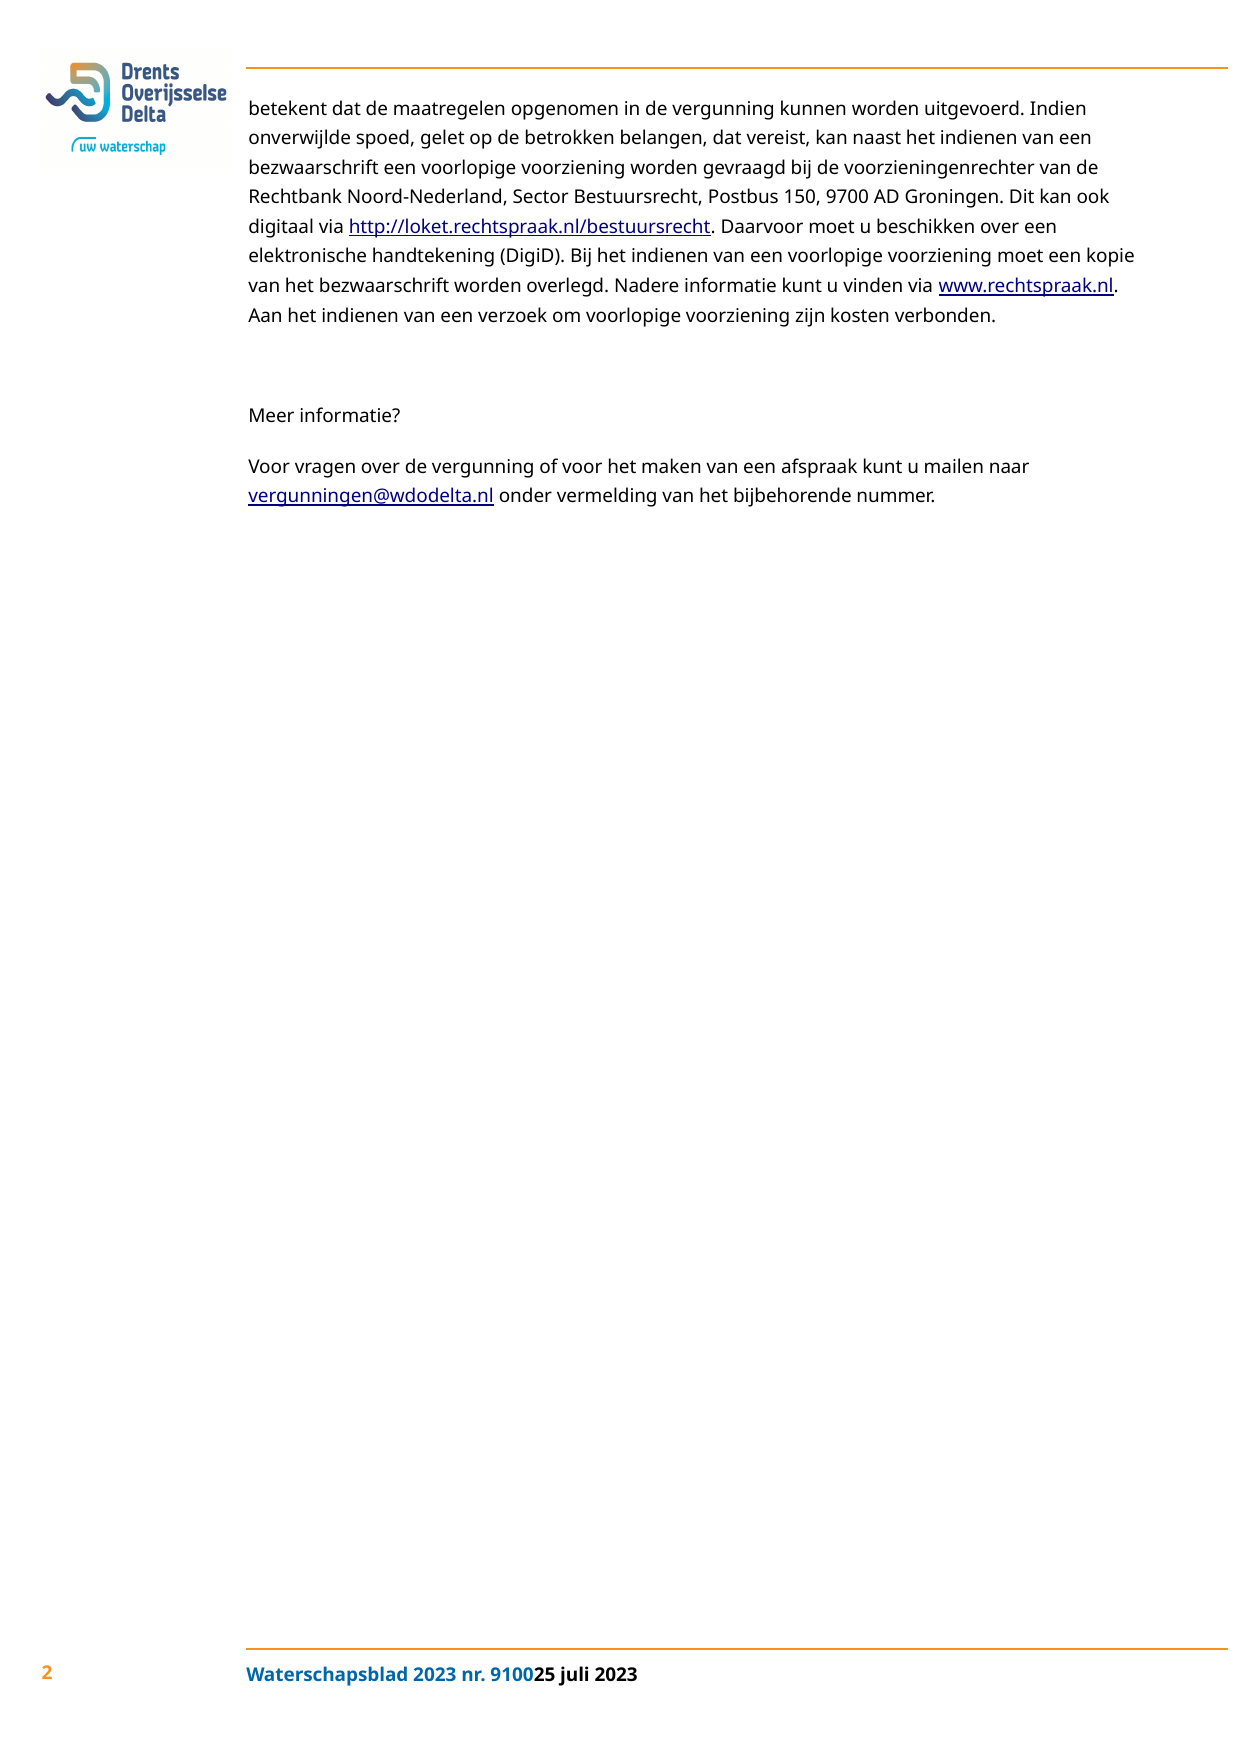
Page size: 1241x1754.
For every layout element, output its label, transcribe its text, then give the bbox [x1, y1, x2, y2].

text betekent dat de maatregelen opgenomen in de vergunning kunnen worden uitgevoerd. Indien onverwijlde spoed, gelet op de betrokken belangen, dat vereist, kan naast het indienen van een bezwaarschrift een voorlopige voorziening worden gevraagd bij de voorzieningenrechter van de Rechtbank Noord-Nederland, Sector Bestuursrecht, Postbus 150, 9700 AD Groningen. Dit kan ook digitaal via http://loket.rechtspraak.nl/bestuursrecht. Daarvoor moet u beschikken over een elektronische handtekening (DigiD). Bij het indienen van een voorlopige voorziening moet een kopie van het bezwaarschrift worden overlegd. Nadere informatie kunt u vinden via www.rechtspraak.nl. Aan het indienen van een verzoek om voorlopige voorziening zijn kosten verbonden. [248, 95, 1152, 328]
text Voor vragen over de vergunning of voor het maken van een afspraak kunt u mailen naar vergunningen@wdodelta.nl onder vermelding van het bijbehorende nummer. [248, 453, 1152, 508]
picture [41, 47, 231, 172]
text Meer informatie? [248, 403, 1152, 428]
